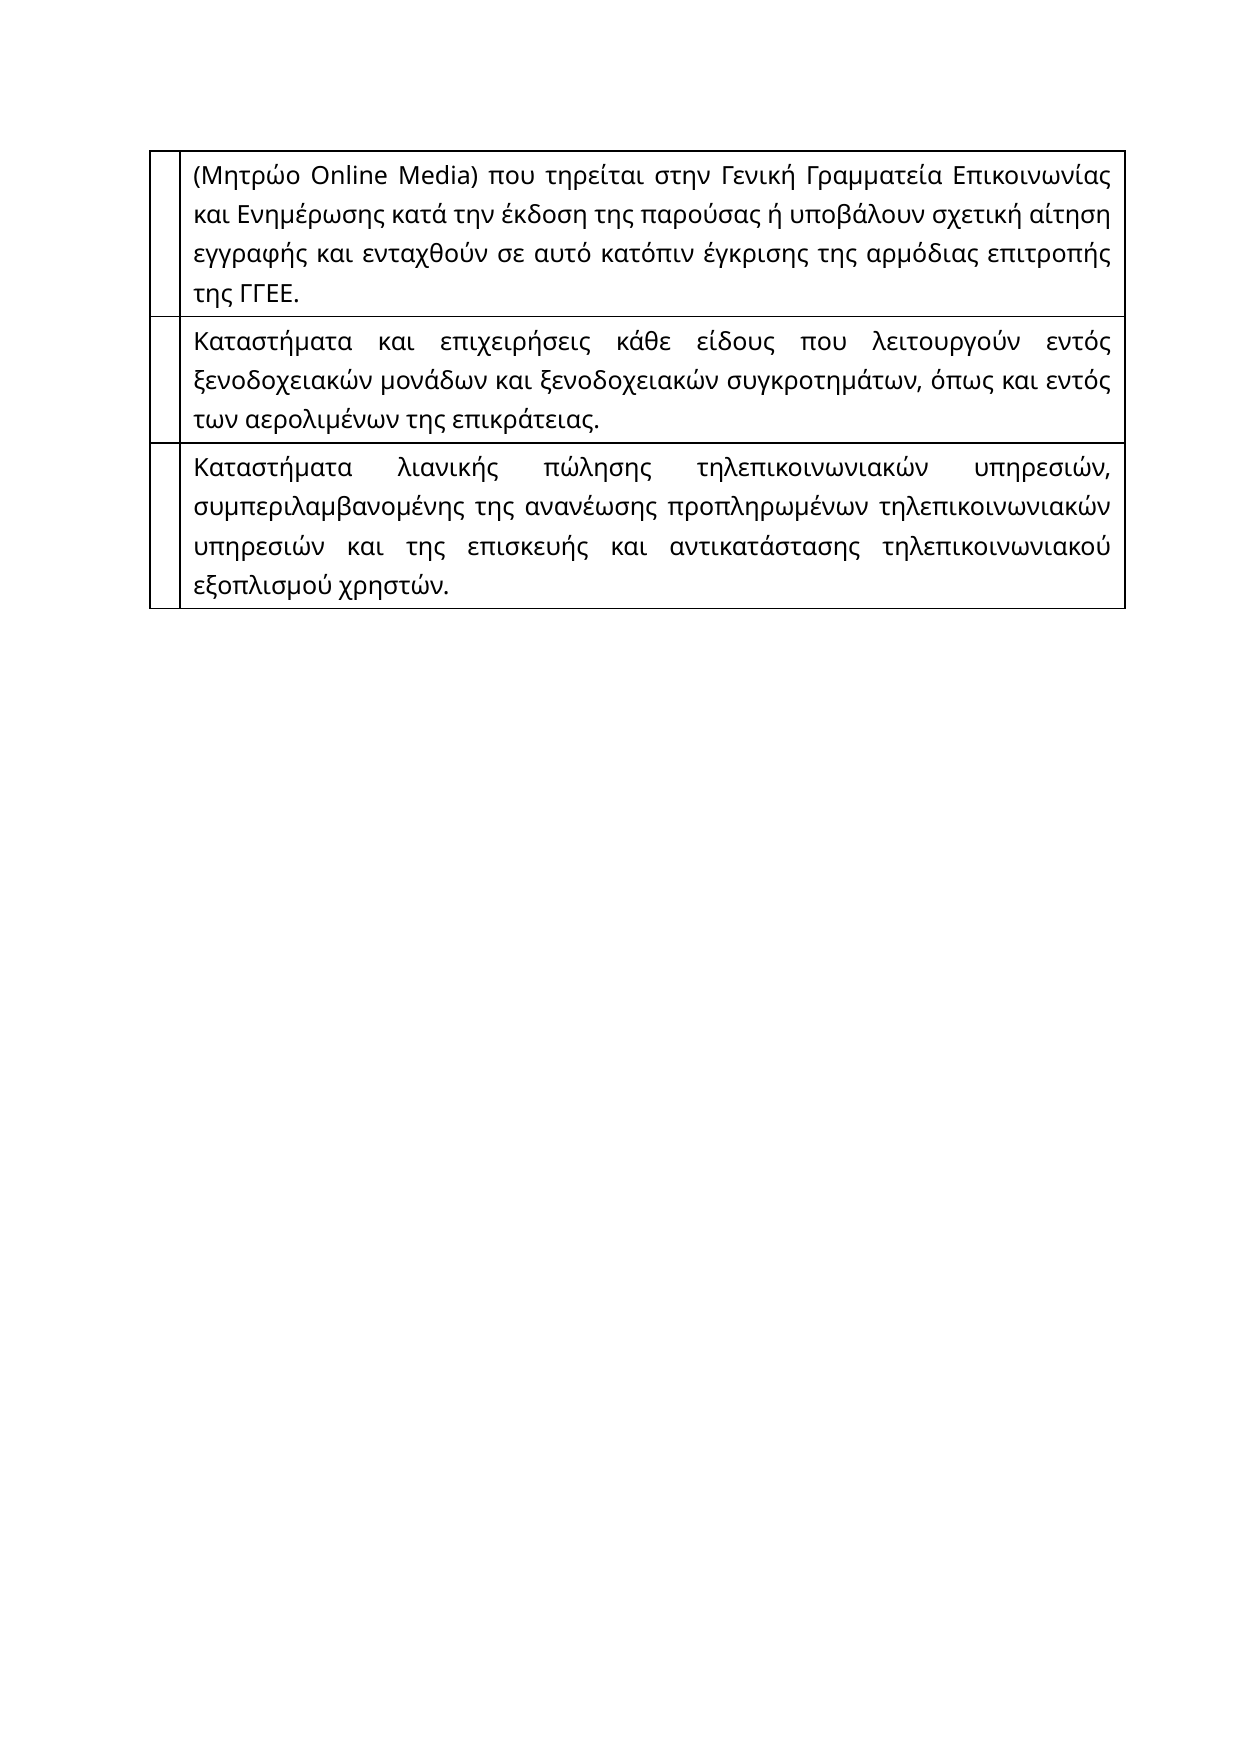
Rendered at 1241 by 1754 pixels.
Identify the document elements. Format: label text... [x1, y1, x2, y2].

table_cell [151, 317, 179, 442]
table_header [151, 152, 179, 316]
table_cell [151, 444, 179, 608]
table_cell Καταστήματα και επιχειρήσεις κάθε είδους που λειτουργούν εντός ξενοδοχειακών μονάδων και ξενοδοχειακών συγκροτημάτων, όπως και εντός των αερολιμένων της επικράτειας. [181, 317, 1124, 442]
table_header (Μητρώο Online Media) που τηρείται στην Γενική Γραμματεία Επικοινωνίας και Ενημέρωσης κατά την έκδοση της παρούσας ή υποβάλουν σχετική αίτηση εγγραφής και ενταχθούν σε αυτό κατόπιν έγκρισης της αρμόδιας επιτροπής της ΓΓΕΕ. [181, 152, 1124, 316]
table_cell Καταστήματα λιανικής πώλησης τηλεπικοινωνιακών υπηρεσιών, συμπεριλαμβανομένης της ανανέωσης προπληρωμένων τηλεπικοινωνιακών υπηρεσιών και της επισκευής και αντικατάστασης τηλεπικοινωνιακού εξοπλισμού χρηστών. [181, 444, 1124, 608]
